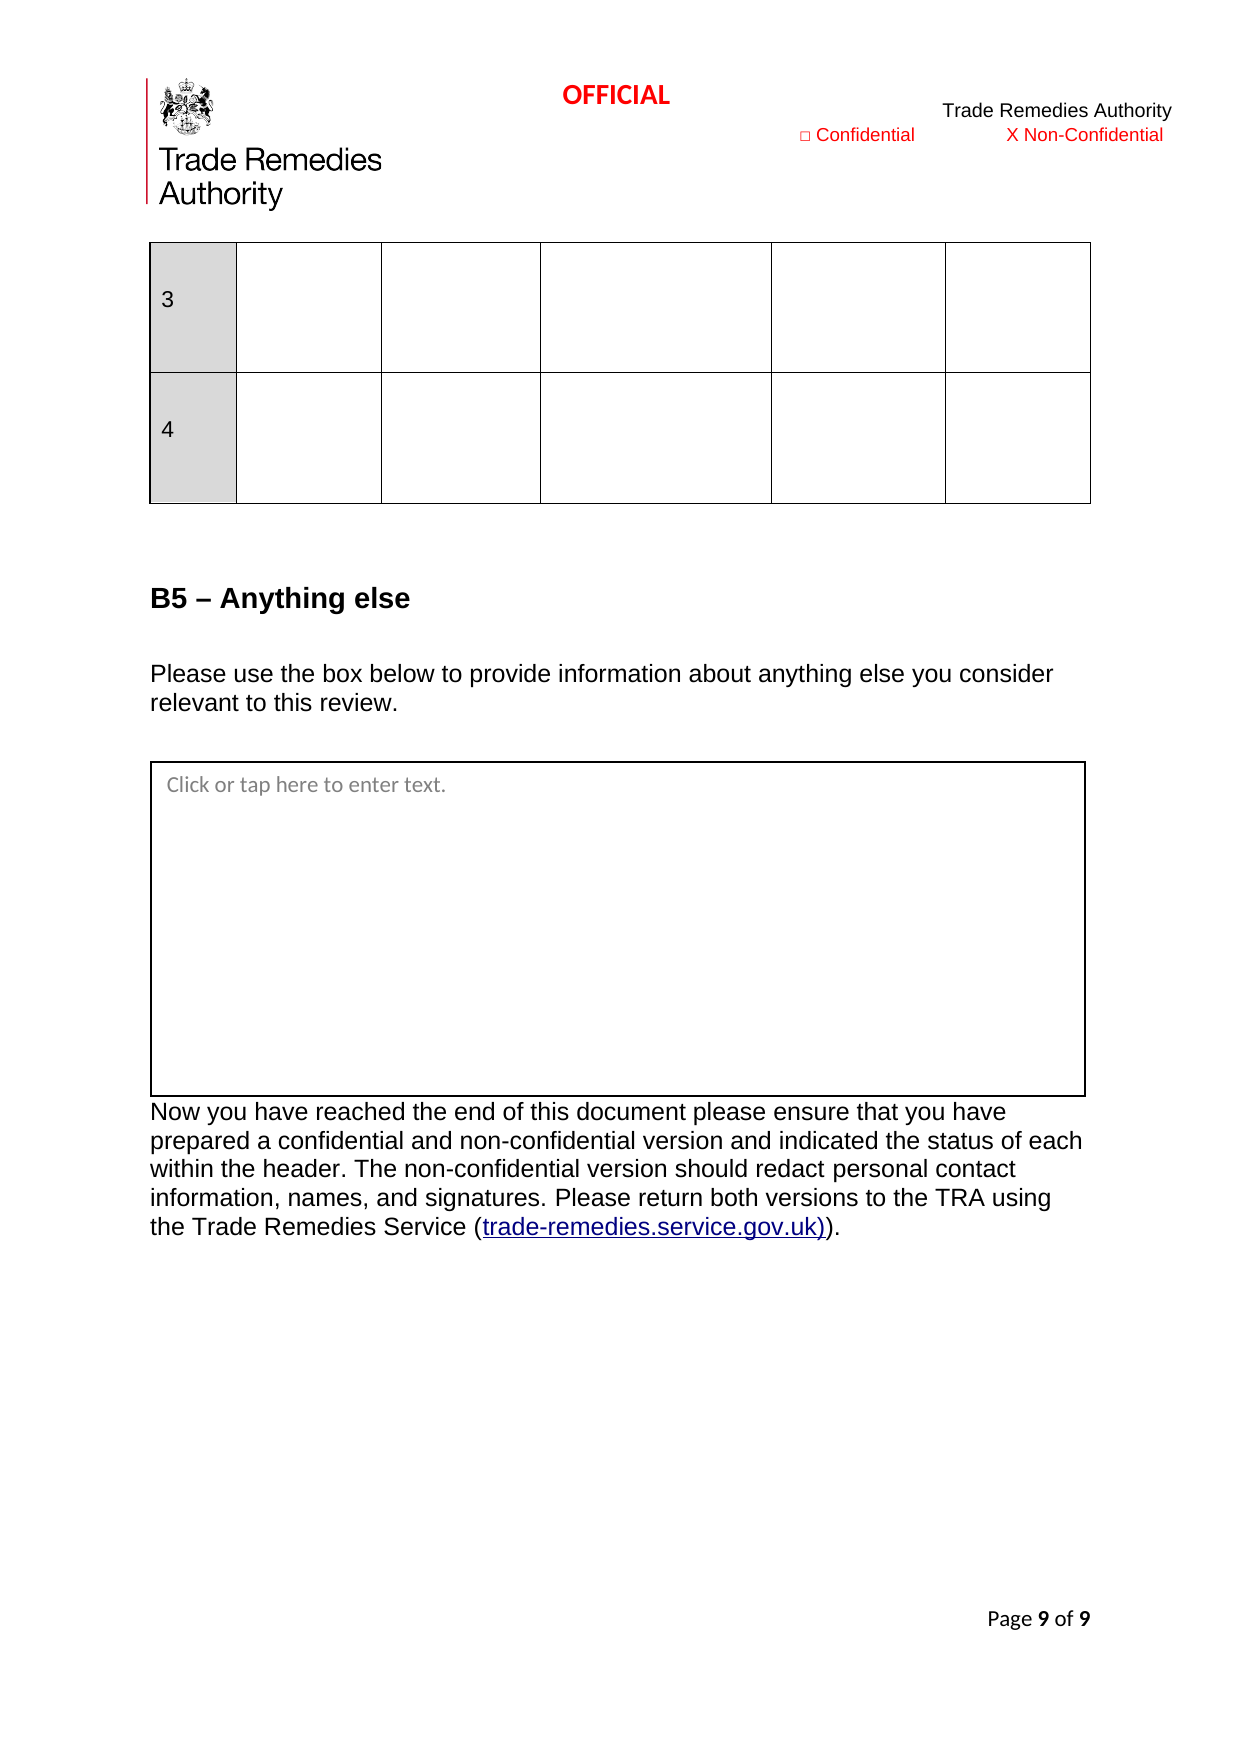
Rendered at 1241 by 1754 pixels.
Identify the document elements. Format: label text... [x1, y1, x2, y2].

subtitle B5 – Anything else [150, 581, 1090, 614]
table_cell [772, 373, 945, 502]
text Please use the box below to provide information about anything else you consider relevant to this review. [150, 659, 1090, 717]
table_cell [541, 373, 771, 502]
table_cell [382, 243, 540, 372]
table_cell 3 [151, 243, 236, 372]
table_cell [382, 373, 540, 502]
table_cell [946, 373, 1090, 502]
text Now you have reached the end of this document please ensure that you have prepared a confidential and non-confidential version and indicated the status of each within the header. The non-confidential version should redact personal contact information, names, and signatures. Please return both versions to the TRA using the Trade Remedies Service (trade-remedies.service.gov.uk)). [150, 835, 1090, 1241]
table_cell [237, 373, 381, 502]
text Click or tap here to enter text. [167, 770, 1069, 798]
table_cell [541, 243, 771, 372]
table_cell 4 [151, 373, 236, 502]
table_cell [946, 243, 1090, 372]
table_cell [237, 243, 381, 372]
table_cell [772, 243, 945, 372]
